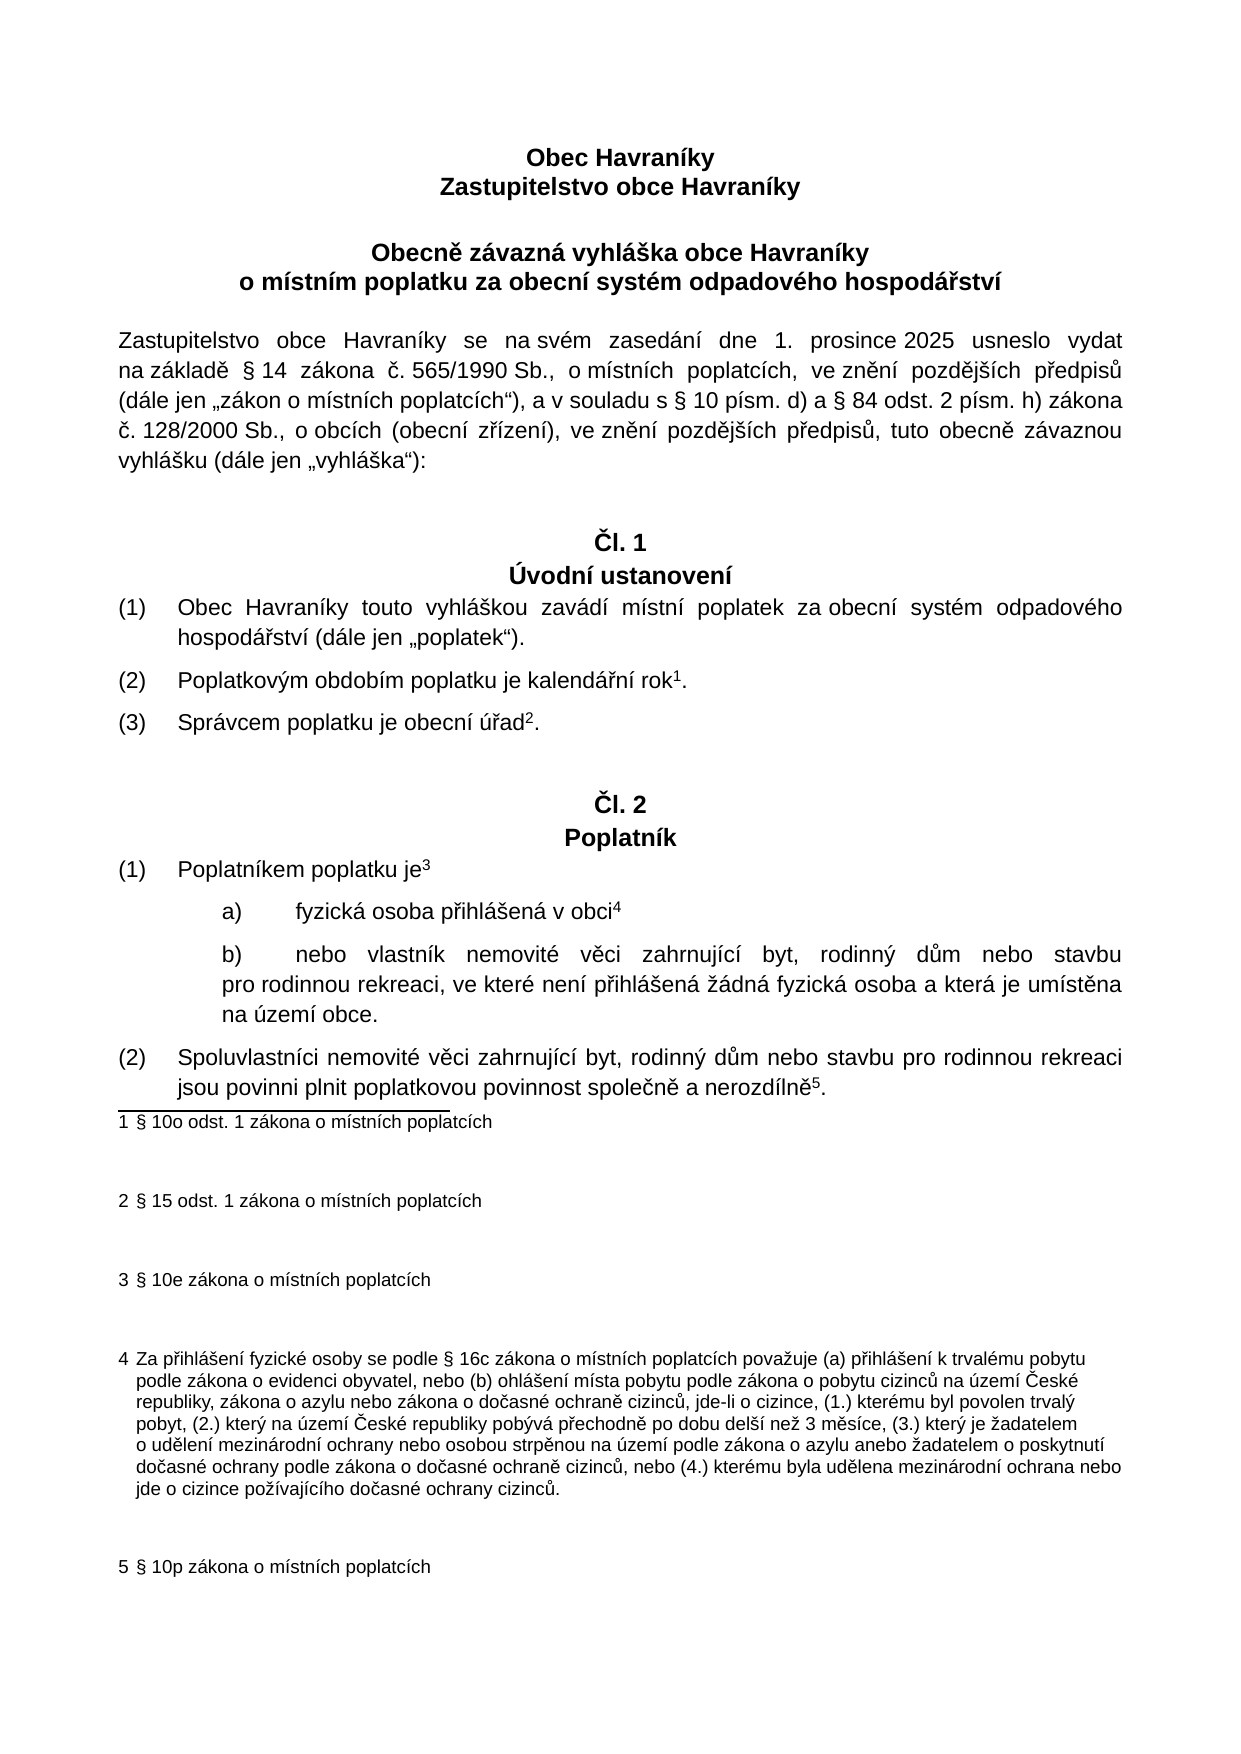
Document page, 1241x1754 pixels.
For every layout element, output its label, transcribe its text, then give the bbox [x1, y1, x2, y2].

list § 10o odst. 1 zákona o místních poplatcích [118, 1111, 1122, 1132]
list Poplatkovým obdobím poplatku je kalendářní rok. [118, 667, 1122, 693]
list § 10p zákona o místních poplatcích [118, 1556, 1122, 1578]
subtitle Čl. 1 Úvodní ustanovení [118, 528, 1122, 589]
title Obec Havraníky Zastupitelstvo obce Havraníky [118, 143, 1122, 201]
list fyzická osoba přihlášená v obci [222, 898, 1122, 925]
list § 15 odst. 1 zákona o místních poplatcích [118, 1190, 1122, 1211]
subtitle Obecně závazná vyhláška obce Havraníky o místním poplatku za obecní systém odpadového hospodářství [118, 238, 1122, 295]
text Zastupitelstvo obce Havraníky se na svém zasedání dne 1. prosince 2025 usneslo vydat na základě § 14 zákona č. 565/1990 Sb., o místních poplatcích, ve znění pozdějších předpisů (dále jen „zákon o místních poplatcích“), a v souladu s § 10 písm. d) a § 84 odst. 2 písm. h) zákona č. 128/2000 Sb., o obcích (obecní zřízení), ve znění pozdějších předpisů, tuto obecně závaznou vyhlášku (dále jen „vyhláška“): [118, 327, 1122, 474]
subtitle Čl. 2 Poplatník [118, 789, 1122, 851]
list Správcem poplatku je obecní úřad. [118, 709, 1122, 736]
list § 10e zákona o místních poplatcích [118, 1269, 1122, 1290]
list Spoluvlastníci nemovité věci zahrnující byt, rodinný dům nebo stavbu pro rodinnou rekreaci jsou povinni plnit poplatkovou povinnost společně a nerozdílně. [118, 1044, 1122, 1101]
list Obec Havraníky touto vyhláškou zavádí místní poplatek za obecní systém odpadového hospodářství (dále jen „poplatek“). [118, 594, 1122, 650]
list nebo vlastník nemovité věci zahrnující byt, rodinný dům nebo stavbu pro rodinnou rekreaci, ve které není přihlášená žádná fyzická osoba a která je umístěna na území obce. [222, 941, 1122, 1028]
list Za přihlášení fyzické osoby se podle § 16c zákona o místních poplatcích považuje (a) přihlášení k trvalému pobytu podle zákona o evidenci obyvatel, nebo (b) ohlášení místa pobytu podle zákona o pobytu cizinců na území České republiky, zákona o azylu nebo zákona o dočasné ochraně cizinců, jde-li o cizince, (1.) kterému byl povolen trvalý pobyt, (2.) který na území České republiky pobývá přechodně po dobu delší než 3 měsíce, (3.) který je žadatelem o udělení mezinárodní ochrany nebo osobou strpěnou na území podle zákona o azylu anebo žadatelem o poskytnutí dočasné ochrany podle zákona o dočasné ochraně cizinců, nebo (4.) kterému byla udělena mezinárodní ochrana nebo jde o cizince požívajícího dočasné ochrany cizinců. [118, 1348, 1122, 1499]
list Poplatníkem poplatku je [118, 856, 1122, 882]
